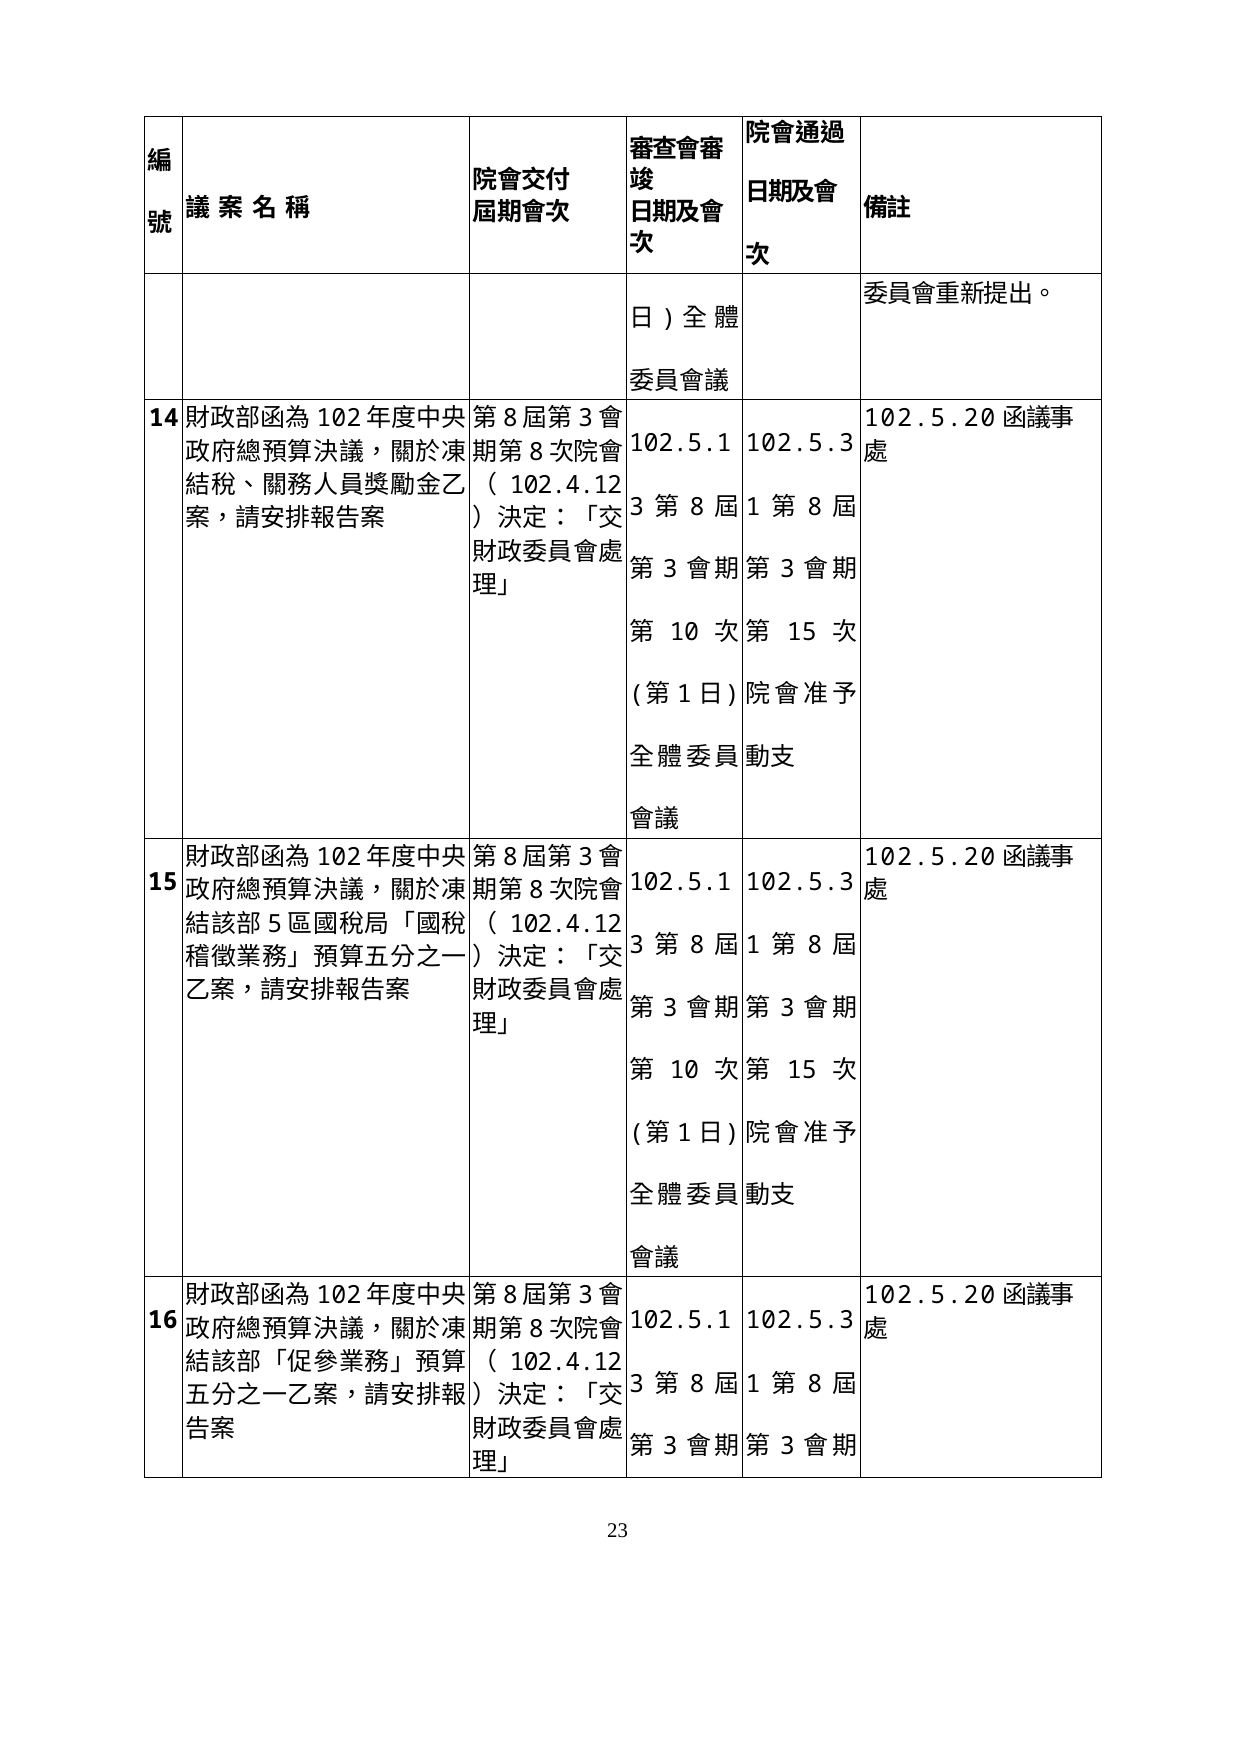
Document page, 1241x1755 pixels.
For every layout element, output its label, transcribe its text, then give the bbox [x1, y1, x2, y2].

table_cell [470, 274, 626, 399]
table_cell [743, 274, 860, 399]
table_cell 日)全體委員會議 [627, 274, 742, 399]
table_cell 102.5.20函議事處 [861, 839, 1101, 1276]
table_cell 財政部函為102年度中央政府總預算決議，關於凍結稅、關務人員獎勵金乙案，請安排報告案 [183, 400, 469, 838]
table_cell 委員會重新提出。 [861, 274, 1101, 399]
table_cell 14 [145, 400, 182, 838]
table_cell [145, 274, 182, 399]
table_cell 102.5.13第8屆第3會期第10次(第1日)全體委員會議 [627, 839, 742, 1276]
table_cell 16 [145, 1277, 182, 1477]
table_header 院會交付 屆期會次 [470, 117, 626, 273]
table_cell 102.5.13第8屆第3會期 [627, 1277, 742, 1477]
table_cell 第8屆第3會期第8次院會（102.4.12）決定：「交財政委員會處理」 [470, 1277, 626, 1477]
table_cell 102.5.13第8屆第3會期第10次(第1日)全體委員會議 [627, 400, 742, 838]
table_cell 102.5.31第8屆第3會期 [743, 1277, 860, 1477]
table_header 院會通過 日期及會次 [743, 117, 860, 273]
table_cell 第8屆第3會期第8次院會（102.4.12）決定：「交財政委員會處理」 [470, 400, 626, 838]
table_cell [183, 274, 469, 399]
table_header 審查會審竣 日期及會次 [627, 117, 742, 273]
table_cell 財政部函為102年度中央政府總預算決議，關於凍結該部5區國稅局「國稅稽徵業務」預算五分之一乙案，請安排報告案 [183, 839, 469, 1276]
table_cell 102.5.31第8屆第3會期第15次院會准予動支 [743, 839, 860, 1276]
table_cell 第8屆第3會期第8次院會（102.4.12）決定：「交財政委員會處理」 [470, 839, 626, 1276]
table_cell 102.5.20函議事處 [861, 1277, 1101, 1477]
table_header 編號 [145, 117, 182, 273]
table_cell 102.5.31第8屆第3會期第15次院會准予動支 [743, 400, 860, 838]
table_cell 財政部函為102年度中央政府總預算決議，關於凍結該部「促參業務」預算五分之一乙案，請安排報告案 [183, 1277, 469, 1477]
table_header 備註 [861, 117, 1101, 273]
table_cell 15 [145, 839, 182, 1276]
table_cell 102.5.20函議事處 [861, 400, 1101, 838]
table_header 議案名稱 [183, 117, 469, 273]
